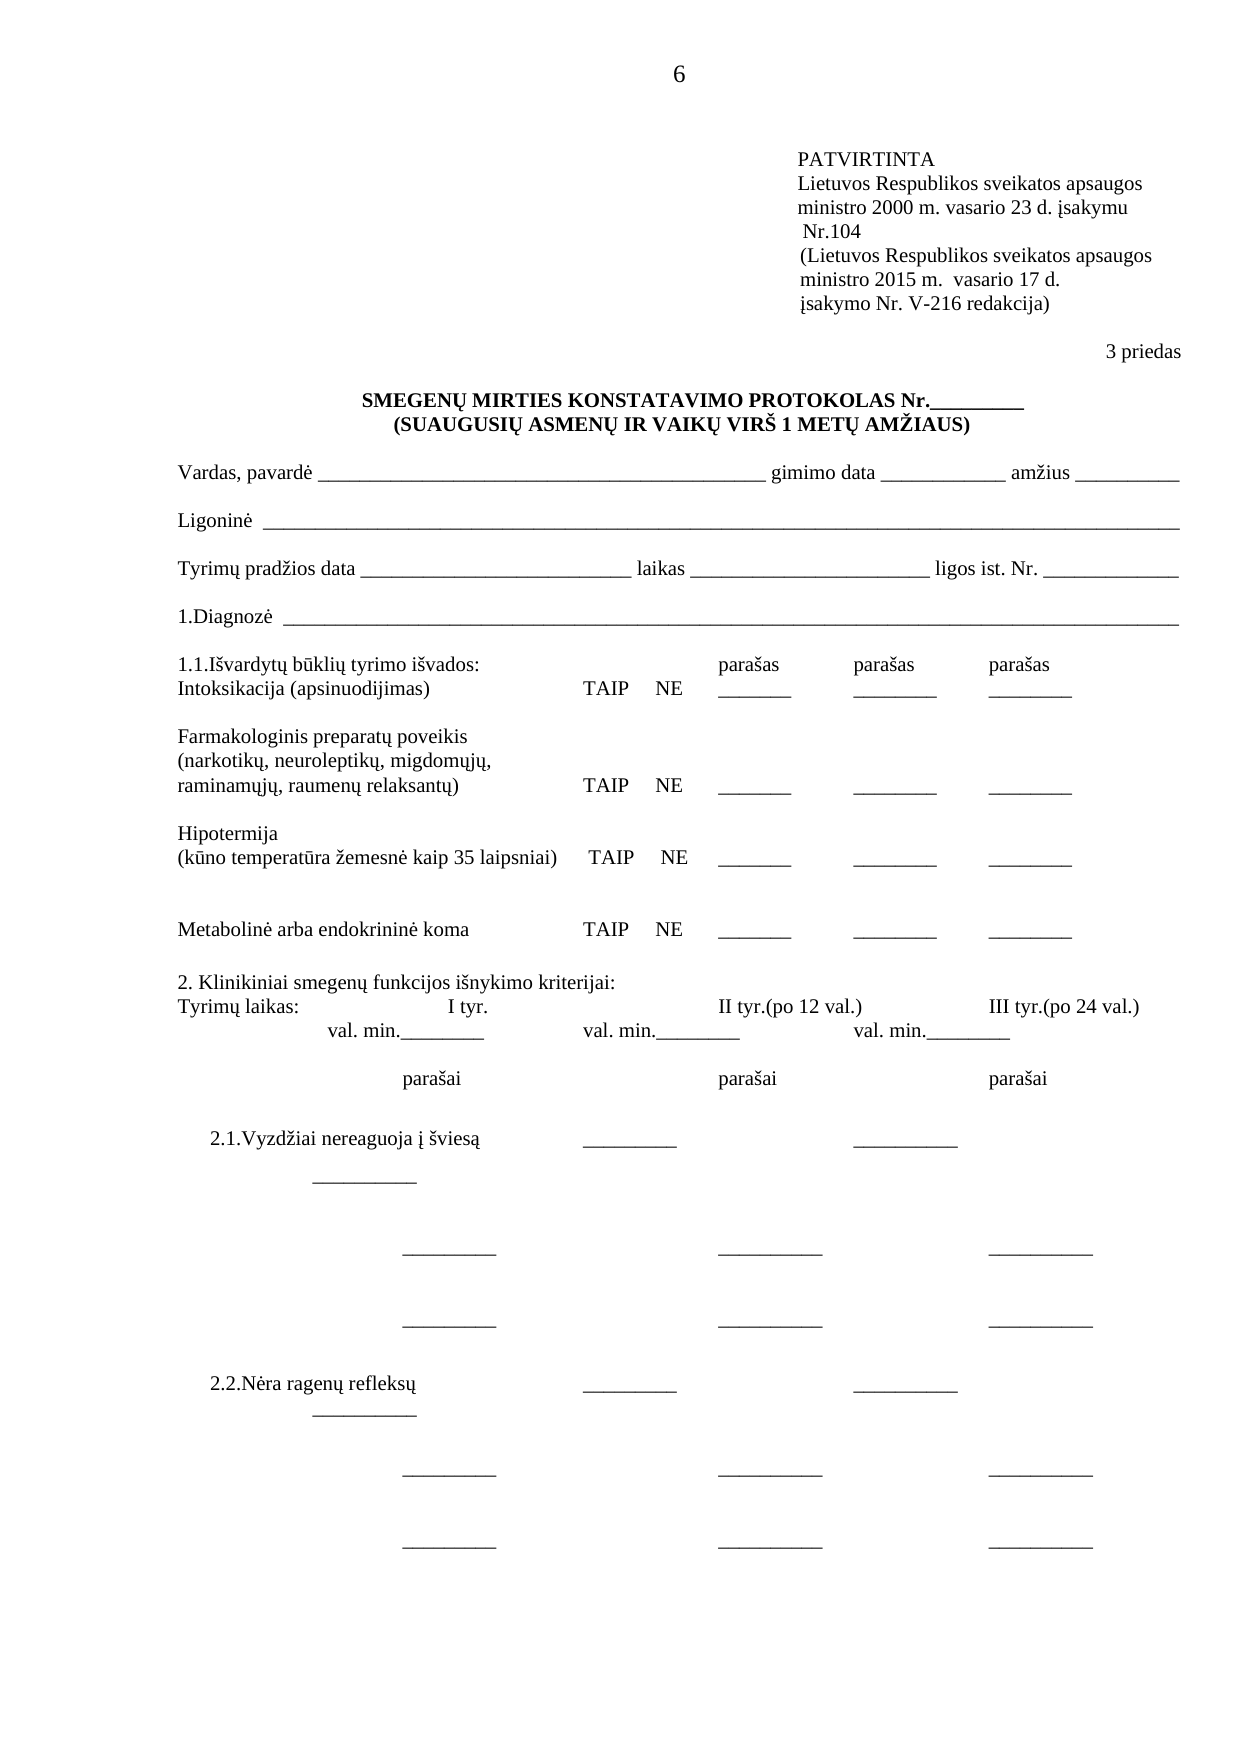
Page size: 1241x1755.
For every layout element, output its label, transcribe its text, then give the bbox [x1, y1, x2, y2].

text _________ __________ __________ [177, 1234, 1196, 1258]
text parašai parašai parašai [177, 1066, 1181, 1090]
text Tyrimų pradžios data __________________________ laikas _______________________ ligos ist. Nr. _____________ [177, 556, 1181, 580]
text val. min.________ val. min.________ val. min.________ [177, 1018, 1181, 1042]
text Hipotermija [177, 821, 1181, 845]
text _________ __________ __________ [177, 1306, 1196, 1330]
text ministro 2015 m. vasario 17 d. [753, 267, 1181, 291]
text Vardas, pavardė ___________________________________________ gimimo data ____________ amžius __________ [177, 460, 1181, 484]
text Lietuvos Respublikos sveikatos apsaugos [797, 171, 1181, 195]
text 1.Diagnozė ______________________________________________________________________________________ [177, 604, 1181, 628]
text 2.1.Vyzdžiai nereaguoja į šviesą _________ __________ __________ [177, 1126, 1196, 1186]
text _________ __________ __________ [177, 1455, 1196, 1479]
text (narkotikų, neuroleptikų, migdomųjų, [177, 748, 1181, 772]
text 2.2.Nėra ragenų refleksų _________ __________ __________ [177, 1371, 1196, 1419]
text Farmakologinis preparatų poveikis [177, 724, 1181, 748]
text Metabolinė arba endokrininė koma TAIP NE _______ ________ ________ [177, 917, 1181, 941]
text (Lietuvos Respublikos sveikatos apsaugos [753, 243, 1181, 267]
text ministro 2000 m. vasario 23 d. įsakymu [797, 195, 1181, 219]
text Intoksikacija (apsinuodijimas) TAIP NE _______ ________ ________ [177, 676, 1181, 700]
text raminamųjų, raumenų relaksantų) TAIP NE _______ ________ ________ [177, 772, 1181, 797]
text 3 priedas [797, 339, 1181, 363]
text Ligoninė ________________________________________________________________________________________ [177, 508, 1181, 532]
text patvirtinta [797, 147, 1181, 171]
text Tyrimų laikas: I tyr. II tyr.(po 12 val.) III tyr.(po 24 val.) [177, 994, 1181, 1018]
text _________ __________ __________ [177, 1527, 1196, 1551]
text (kūno temperatūra žemesnė kaip 35 laipsniai) TAIP NE _______ ________ ________ [177, 845, 1181, 869]
text 2. Klinikiniai smegenų funkcijos išnykimo kriterijai: [177, 970, 1181, 994]
text (SUAUGUSIŲ ASMENŲ IR VAIKŲ VIRŠ 1 METŲ AMŽIAUS) [177, 412, 1181, 436]
text 1.1.Išvardytų būklių tyrimo išvados: parašas parašas parašas [177, 652, 1181, 676]
text įsakymo Nr. V-216 redakcija) [753, 291, 1181, 315]
text SMEGENŲ MIRTIES KONSTATAVIMO PROTOKOLAS Nr._________ [177, 387, 1181, 412]
text Nr.104 [797, 219, 1181, 243]
